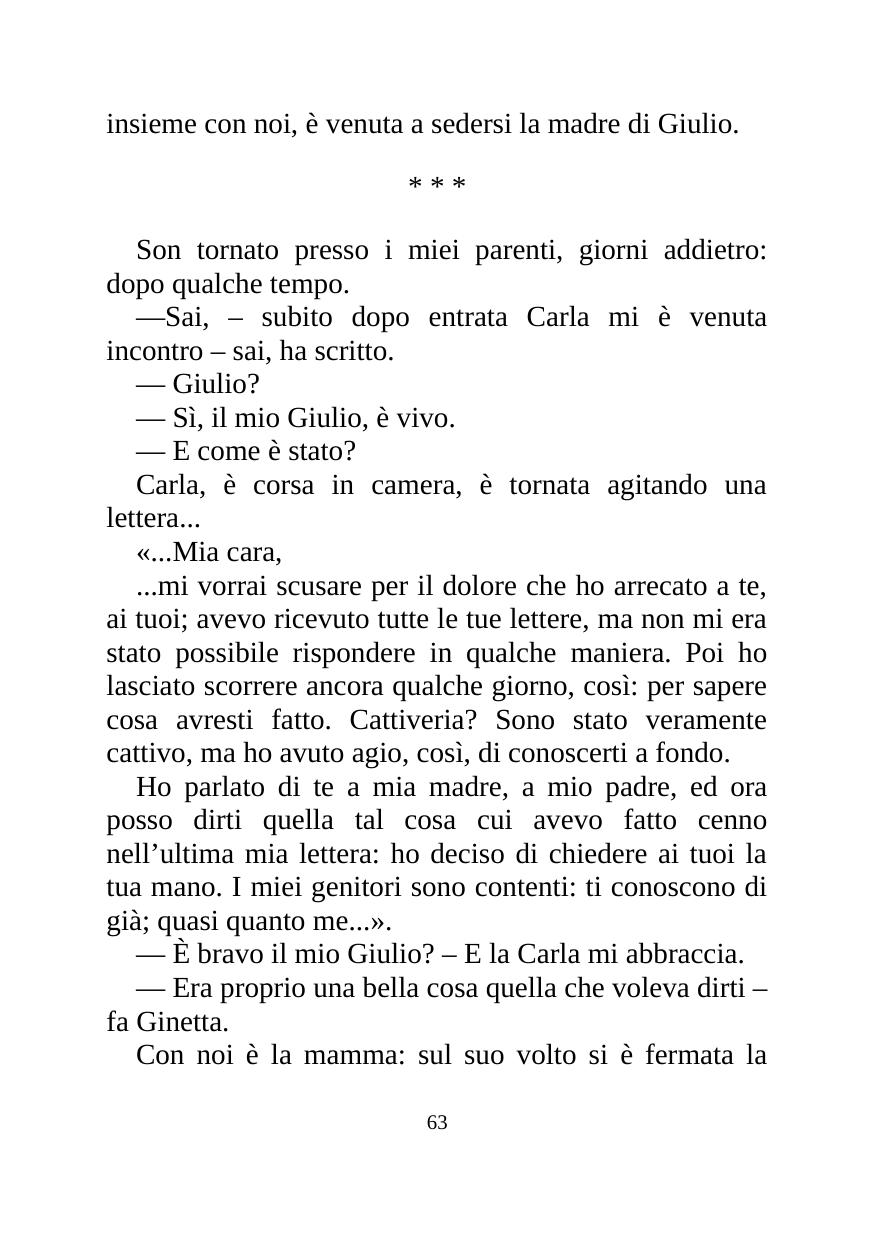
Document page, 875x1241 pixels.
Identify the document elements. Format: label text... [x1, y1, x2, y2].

text — È bravo il mio Giulio? – E la Carla mi abbraccia. [106, 937, 768, 970]
text Carla, è corsa in camera, è tornata agitando una lettera... [106, 467, 768, 534]
text ...mi vorrai scusare per il dolore che ho arrecato a te, ai tuoi; avevo ricevuto tutte le tue lettere, ma non mi era stato possibile rispondere in qualche maniera. Poi ho lasciato scorrere ancora qualche giorno, così: per sapere cosa avresti fatto. Cattiveria? Sono stato veramente cattivo, ma ho avuto agio, così, di conoscerti a fondo. [106, 568, 768, 769]
text Con noi è la mamma: sul suo volto si è fermata la [106, 1037, 768, 1071]
text — Sì, il mio Giulio, è vivo. [106, 400, 768, 433]
text insieme con noi, è venuta a sedersi la madre di Giulio. [106, 106, 768, 140]
text — Era proprio una bella cosa quella che voleva dirti – fa Ginetta. [106, 970, 768, 1037]
text «...Mia cara, [106, 534, 768, 568]
text — Giulio? [106, 366, 768, 400]
text — E come è stato? [106, 433, 768, 467]
text Ho parlato di te a mia madre, a mio padre, ed ora posso dirti quella tal cosa cui avevo fatto cenno nell’ultima mia lettera: ho deciso di chiedere ai tuoi la tua mano. I miei genitori sono contenti: ti conoscono di già; quasi quanto me...». [106, 769, 768, 937]
text Son tornato presso i miei parenti, giorni addietro: dopo qualche tempo. [106, 232, 768, 299]
text —Sai, – subito dopo entrata Carla mi è venuta incontro – sai, ha scritto. [106, 299, 768, 366]
text * * * [106, 169, 768, 203]
